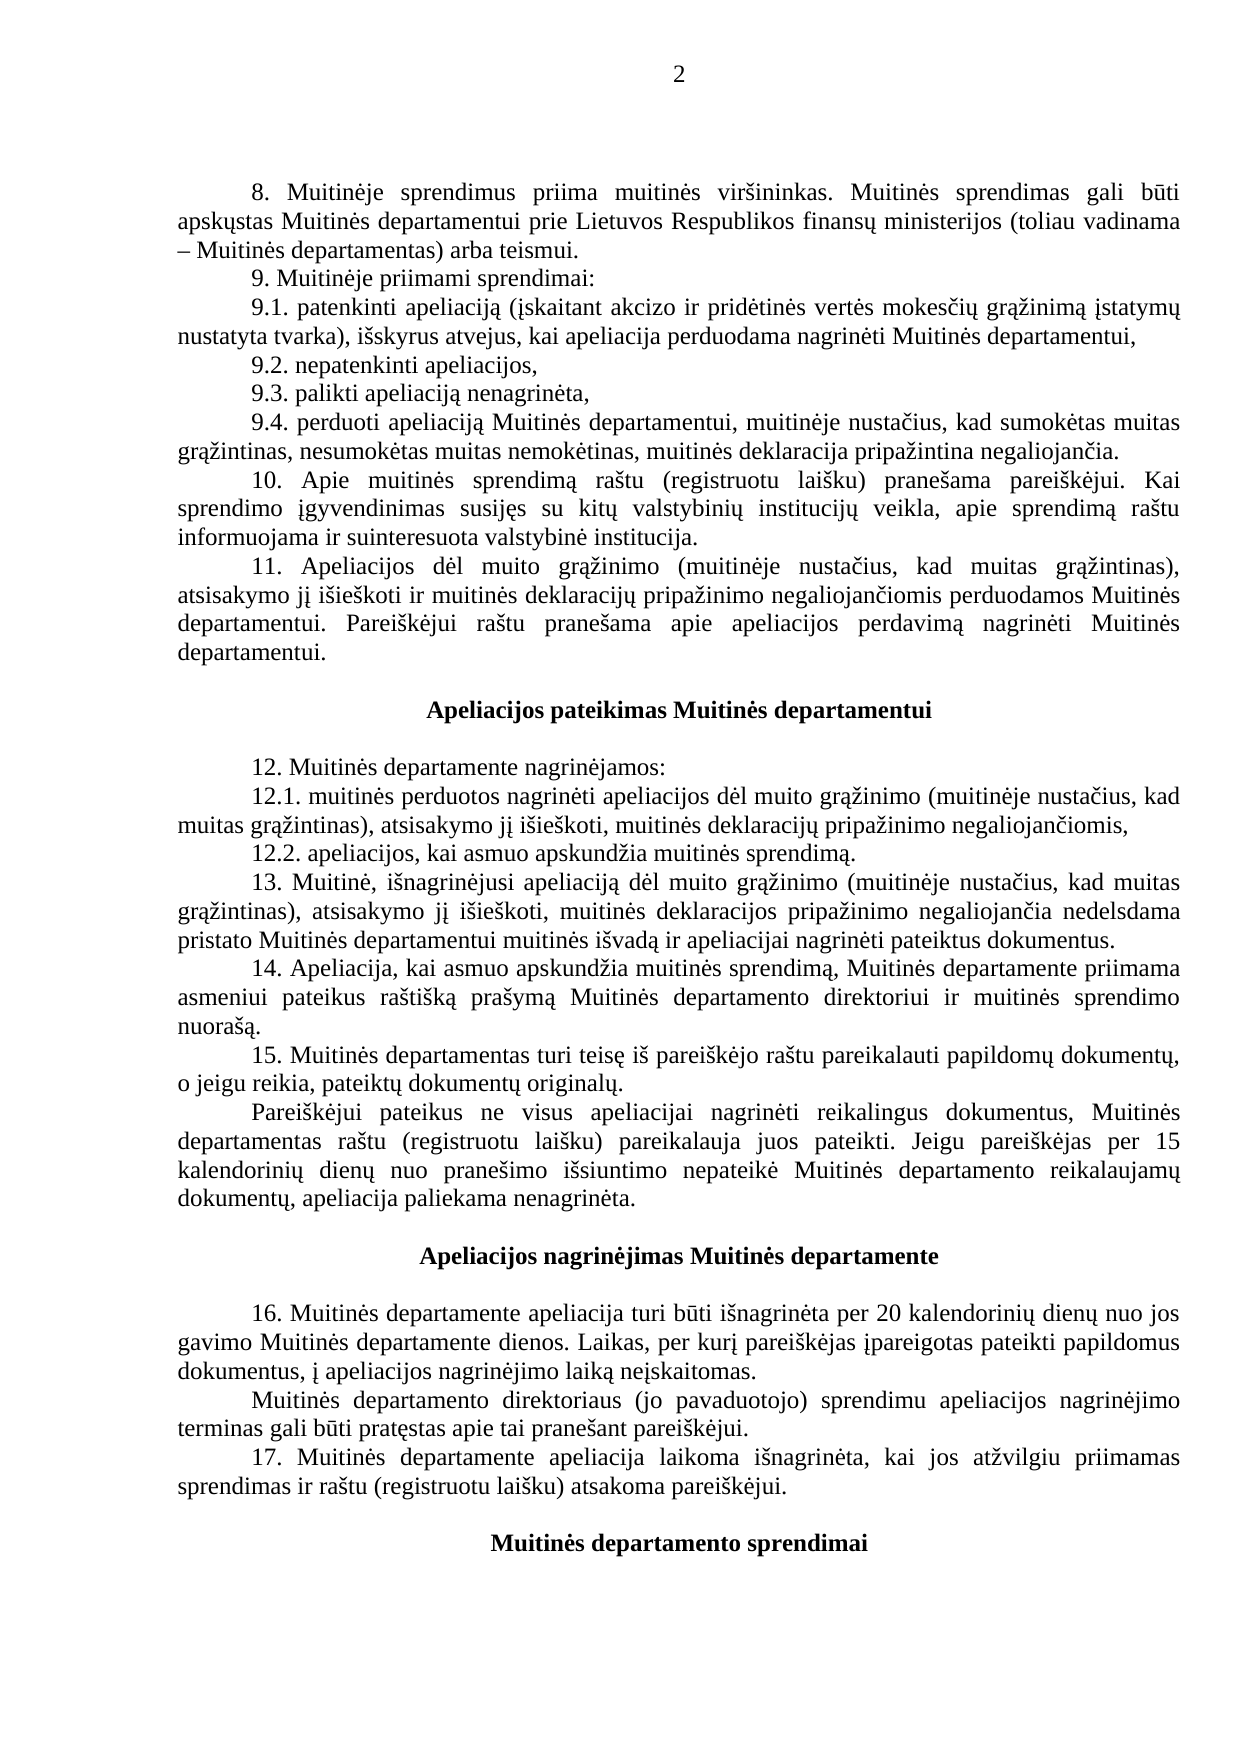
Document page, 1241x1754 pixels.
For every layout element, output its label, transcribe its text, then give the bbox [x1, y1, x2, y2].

text 12.1. muitinės perduotos nagrinėti apeliacijos dėl muito grąžinimo (muitinėje nustačius, kad muitas grąžintinas), atsisakymo jį išieškoti, muitinės deklaracijų pripažinimo negaliojančiomis, [177, 781, 1181, 838]
text 16. Muitinės departamente apeliacija turi būti išnagrinėta per 20 kalendorinių dienų nuo jos gavimo Muitinės departamente dienos. Laikas, per kurį pareiškėjas įpareigotas pateikti papildomus dokumentus, į apeliacijos nagrinėjimo laiką neįskaitomas. [177, 1298, 1181, 1385]
text Muitinės departamento sprendimai [177, 1528, 1181, 1557]
text Pareiškėjui pateikus ne visus apeliacijai nagrinėti reikalingus dokumentus, Muitinės departamentas raštu (registruotu laišku) pareikalauja juos pateikti. Jeigu pareiškėjas per 15 kalendorinių dienų nuo pranešimo išsiuntimo nepateikė Muitinės departamento reikalaujamų dokumentų, apeliacija paliekama nenagrinėta. [177, 1097, 1181, 1212]
text Apeliacijos pateikimas Muitinės departamentui [177, 695, 1181, 723]
text 9. Muitinėje priimami sprendimai: [177, 263, 1181, 292]
text 9.4. perduoti apeliaciją Muitinės departamentui, muitinėje nustačius, kad sumokėtas muitas grąžintinas, nesumokėtas muitas nemokėtinas, muitinės deklaracija pripažintina negaliojančia. [177, 407, 1181, 465]
text 10. Apie muitinės sprendimą raštu (registruotu laišku) pranešama pareiškėjui. Kai sprendimo įgyvendinimas susijęs su kitų valstybinių institucijų veikla, apie sprendimą raštu informuojama ir suinteresuota valstybinė institucija. [177, 465, 1181, 551]
text 12. Muitinės departamente nagrinėjamos: [177, 752, 1181, 781]
text Apeliacijos nagrinėjimas Muitinės departamente [177, 1241, 1181, 1270]
text Muitinės departamento direktoriaus (jo pavaduotojo) sprendimu apeliacijos nagrinėjimo terminas gali būti pratęstas apie tai pranešant pareiškėjui. [177, 1385, 1181, 1442]
text 9.2. nepatenkinti apeliacijos, [177, 350, 1181, 378]
text 12.2. apeliacijos, kai asmuo apskundžia muitinės sprendimą. [177, 838, 1181, 867]
text 13. Muitinė, išnagrinėjusi apeliaciją dėl muito grąžinimo (muitinėje nustačius, kad muitas grąžintinas), atsisakymo jį išieškoti, muitinės deklaracijos pripažinimo negaliojančia nedelsdama pristato Muitinės departamentui muitinės išvadą ir apeliacijai nagrinėti pateiktus dokumentus. [177, 867, 1181, 953]
text 11. Apeliacijos dėl muito grąžinimo (muitinėje nustačius, kad muitas grąžintinas), atsisakymo jį išieškoti ir muitinės deklaracijų pripažinimo negaliojančiomis perduodamos Muitinės departamentui. Pareiškėjui raštu pranešama apie apeliacijos perdavimą nagrinėti Muitinės departamentui. [177, 551, 1181, 666]
text 15. Muitinės departamentas turi teisę iš pareiškėjo raštu pareikalauti papildomų dokumentų, o jeigu reikia, pateiktų dokumentų originalų. [177, 1040, 1181, 1097]
text 9.3. palikti apeliaciją nenagrinėta, [177, 378, 1181, 407]
text 9.1. patenkinti apeliaciją (įskaitant akcizo ir pridėtinės vertės mokesčių grąžinimą įstatymų nustatyta tvarka), išskyrus atvejus, kai apeliacija perduodama nagrinėti Muitinės departamentui, [177, 292, 1181, 350]
text 17. Muitinės departamente apeliacija laikoma išnagrinėta, kai jos atžvilgiu priimamas sprendimas ir raštu (registruotu laišku) atsakoma pareiškėjui. [177, 1442, 1181, 1500]
text 14. Apeliacija, kai asmuo apskundžia muitinės sprendimą, Muitinės departamente priimama asmeniui pateikus raštišką prašymą Muitinės departamento direktoriui ir muitinės sprendimo nuorašą. [177, 953, 1181, 1040]
text 8. Muitinėje sprendimus priima muitinės viršininkas. Muitinės sprendimas gali būti apskųstas Muitinės departamentui prie Lietuvos Respublikos finansų ministerijos (toliau vadinama – Muitinės departamentas) arba teismui. [177, 177, 1181, 263]
